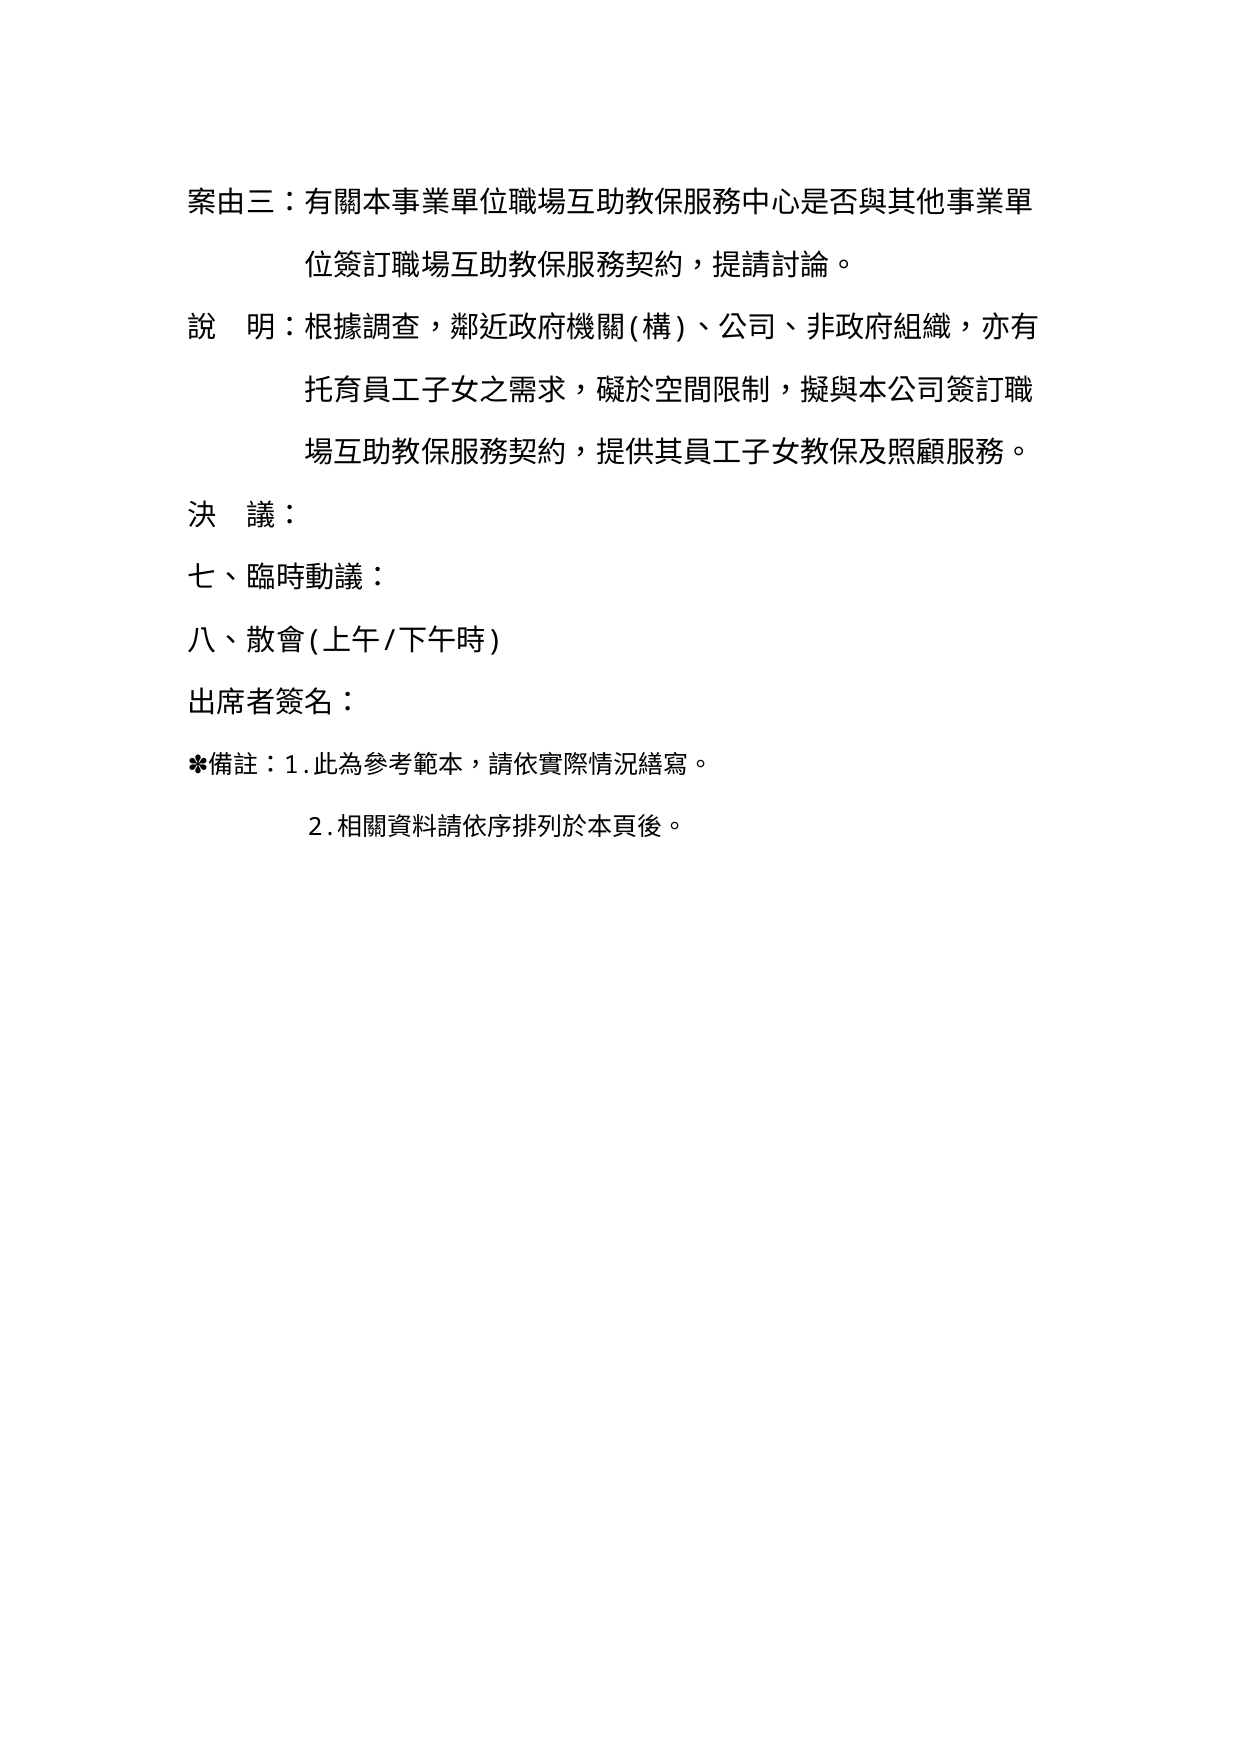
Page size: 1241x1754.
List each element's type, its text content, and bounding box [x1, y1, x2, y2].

text 說 明：根據調查，鄰近政府機關(構)、公司、非政府組織，亦有托育員工子女之需求，礙於空間限制，擬與本公司簽訂職場互助教保服務契約，提供其員工子女教保及照顧服務。 [187, 283, 1053, 471]
text 案由三：有關本事業單位職場互助教保服務中心是否與其他事業單位簽訂職場互助教保服務契約，提請討論。 [187, 158, 1053, 283]
list 臨時動議： [187, 533, 1053, 596]
text 出席者簽名： [187, 658, 1053, 721]
list 散會(上午/下午時) [187, 596, 1053, 658]
text ✽備註：1.此為參考範本，請依實際情況繕寫。 [187, 721, 1053, 783]
text 決 議： [187, 471, 1053, 533]
text 2.相關資料請依序排列於本頁後。 [187, 783, 1053, 846]
